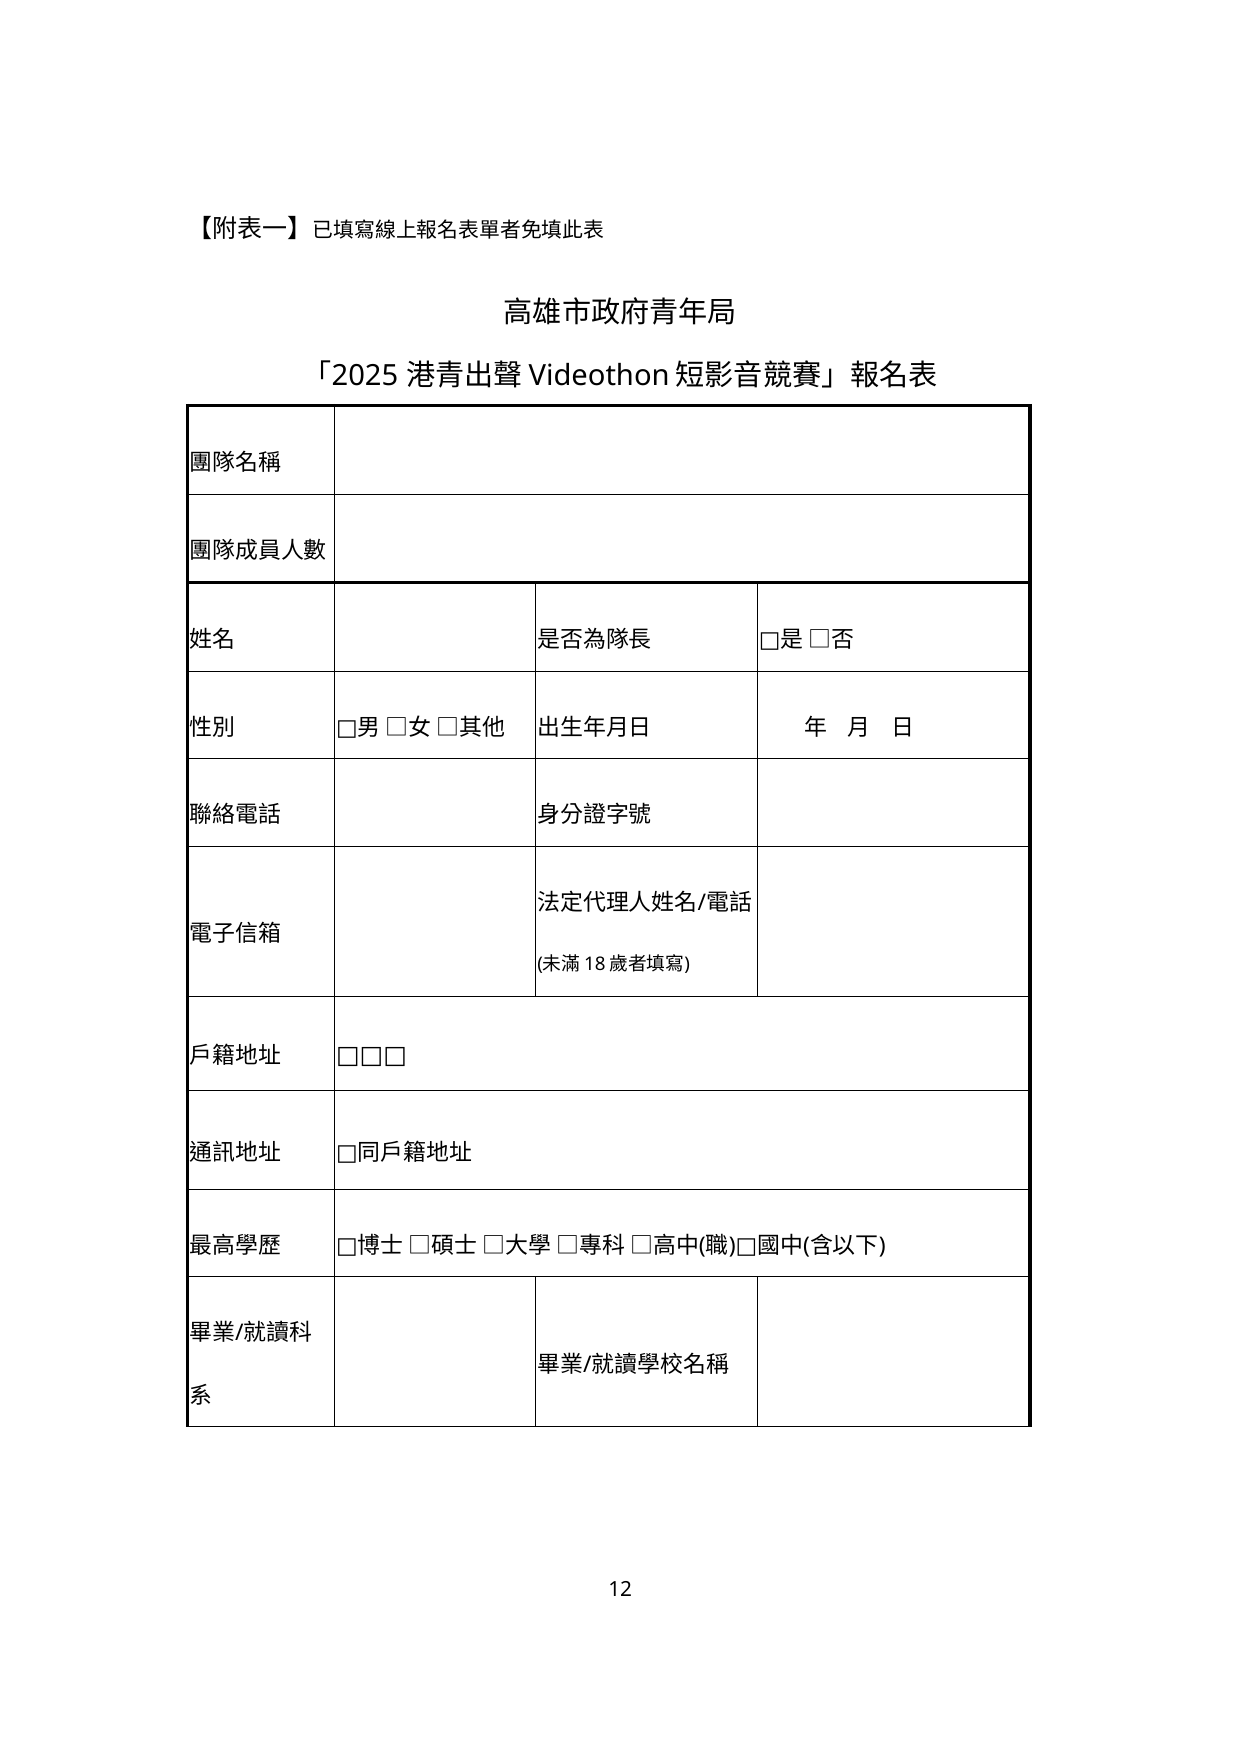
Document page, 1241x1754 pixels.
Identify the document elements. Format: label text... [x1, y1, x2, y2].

table_cell 姓名 [189, 584, 334, 671]
table_cell □博士 □碩士 □大學 □專科 □高中(職)□國中(含以下) [335, 1190, 1028, 1276]
table_cell 畢業/就讀學校名稱 [536, 1277, 757, 1426]
table_cell [335, 759, 535, 846]
table_cell □男 □女 □其他 [335, 672, 535, 758]
table_cell 最高學歷 [189, 1190, 334, 1276]
table_cell [335, 495, 1028, 581]
table_cell [335, 584, 535, 671]
table_cell □同戶籍地址 [335, 1091, 1028, 1189]
table_cell 戶籍地址 [189, 997, 334, 1090]
table_cell 年 月 日 [758, 672, 1028, 758]
table_header 團隊名稱 [189, 407, 334, 493]
table_header [335, 407, 1028, 493]
text 【附表一】已填寫線上報名表單者免填此表 [187, 185, 1053, 248]
table_cell 身分證字號 [536, 759, 757, 846]
table_cell 法定代理人姓名/電話 (未滿18歲者填寫) [536, 847, 757, 996]
table_cell 性別 [189, 672, 334, 758]
table_cell 通訊地址 [189, 1091, 334, 1189]
table_cell [758, 847, 1028, 996]
table_cell [758, 759, 1028, 846]
table_cell □□□ [335, 997, 1028, 1090]
table_cell □是 □否 [758, 584, 1028, 671]
table_cell 團隊成員人數 [189, 495, 334, 581]
table_cell [335, 847, 535, 996]
table_cell [758, 1277, 1028, 1426]
text 高雄市政府青年局 「2025 港青出聲Videothon短影音競賽」報名表 [187, 268, 1053, 393]
table_cell [335, 1277, 535, 1426]
table_cell 電子信箱 [189, 847, 334, 996]
table_cell 聯絡電話 [189, 759, 334, 846]
table_cell 出生年月日 [536, 672, 757, 758]
table_cell 是否為隊長 [536, 584, 757, 671]
table_cell 畢業/就讀科系 [189, 1277, 334, 1426]
